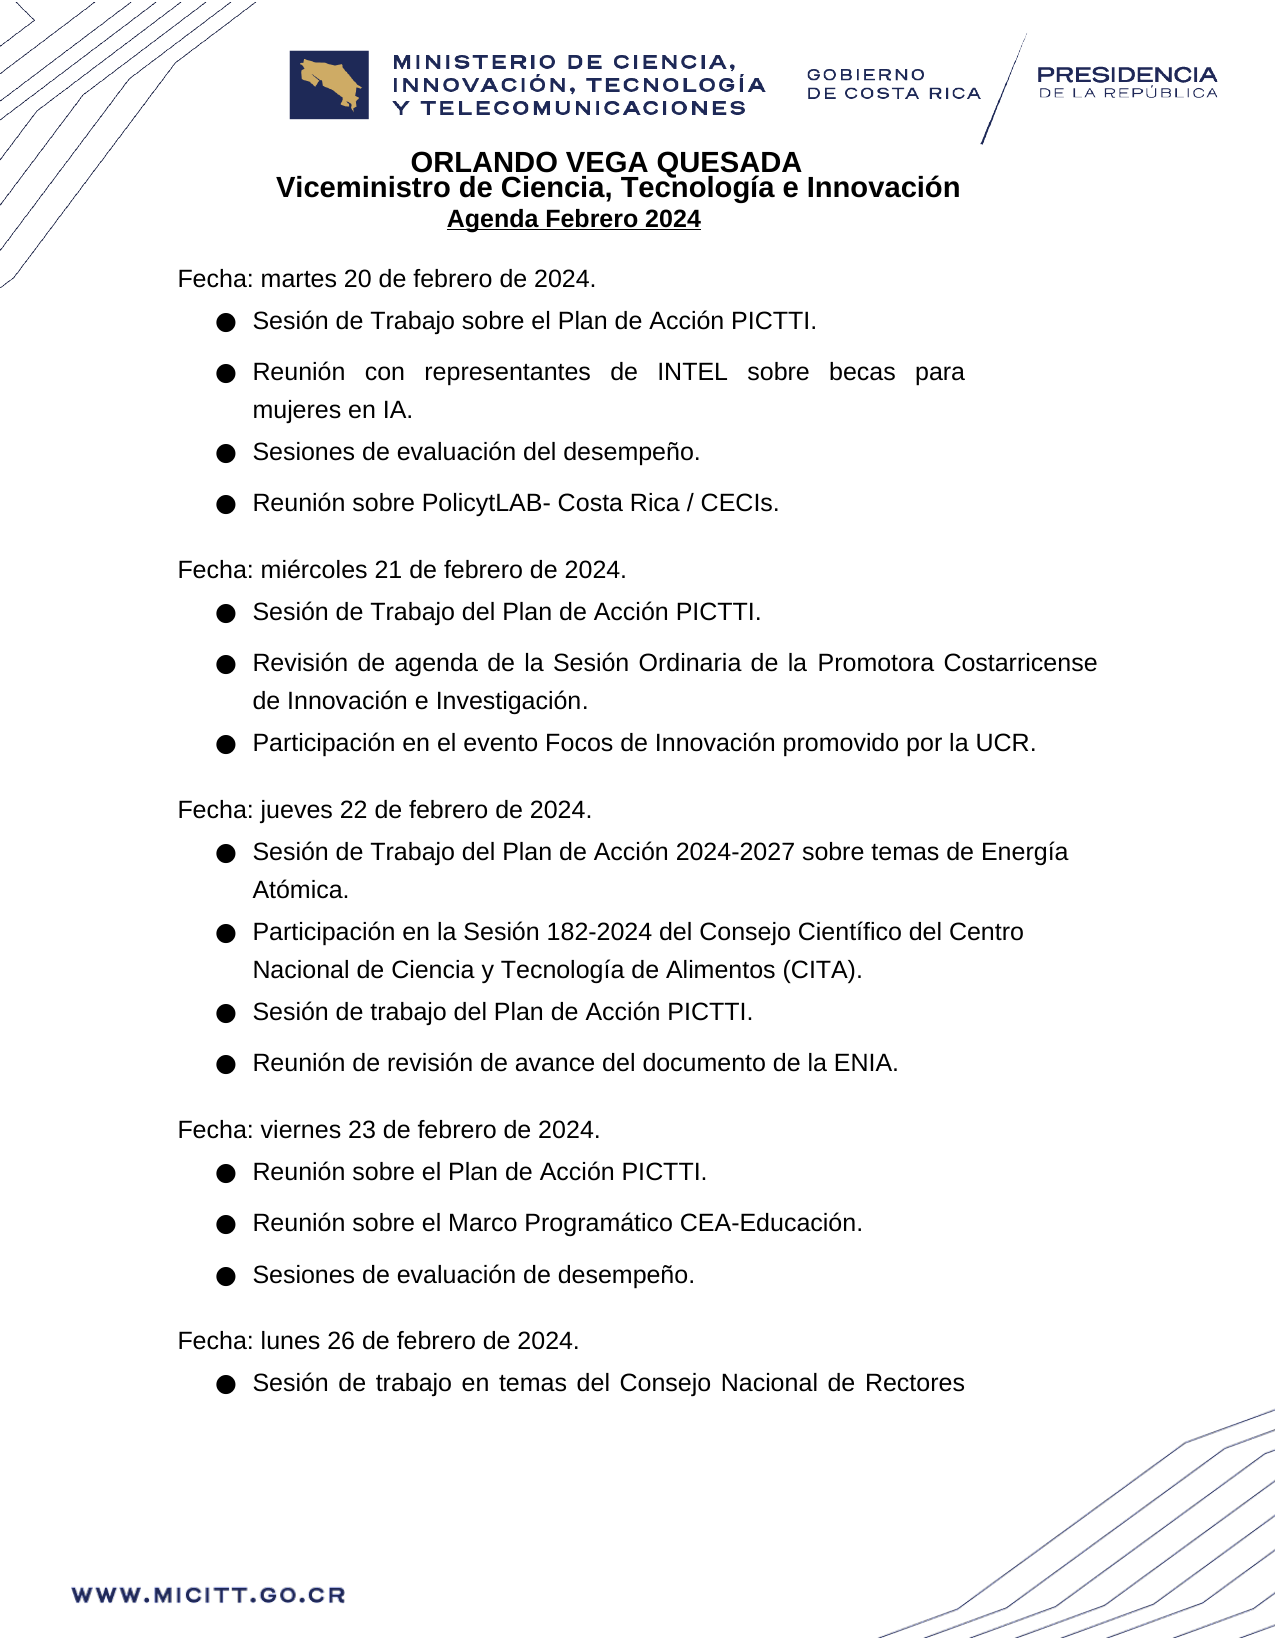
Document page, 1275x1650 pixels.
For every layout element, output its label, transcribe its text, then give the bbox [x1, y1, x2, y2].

list Reunión de revisión de avance del documento de la ENIA. [215, 1035, 1098, 1086]
list Sesión de trabajo en temas del Consejo Nacional de Rectores [215, 1355, 966, 1406]
list Sesiones de evaluación de desempeño. [215, 1246, 966, 1297]
text Fecha: martes 20 de febrero de 2024. [177, 263, 1098, 292]
text Fecha: lunes 26 de febrero de 2024. [177, 1326, 1098, 1355]
text Fecha: viernes 23 de febrero de 2024. [177, 1115, 1098, 1143]
picture [0, 2, 1218, 288]
list Reunión sobre el Marco Programático CEA-Educación. [215, 1195, 966, 1246]
list Reunión con representantes de INTEL sobre becas para mujeres en IA. [215, 343, 966, 423]
list Sesión de Trabajo del Plan de Acción PICTTI. [215, 583, 1098, 635]
list Sesión de Trabajo del Plan de Acción 2024-2027 sobre temas de Energía Atómica. [215, 823, 1098, 903]
text Fecha: miércoles 21 de febrero de 2024. [177, 555, 1098, 583]
list Participación en la Sesión 182-2024 del Consejo Científico del Centro Nacional de Ciencia y Tecnología de Alimentos (CITA). [215, 903, 1098, 983]
list Sesiones de evaluación del desempeño. [215, 423, 966, 475]
list Participación en el evento Focos de Innovación promovido por la UCR. [215, 715, 1098, 766]
list Revisión de agenda de la Sesión Ordinaria de la Promotora Costarricense de Innovación e Investigación. [215, 635, 1098, 715]
list Sesión de Trabajo sobre el Plan de Acción PICTTI. [215, 292, 966, 343]
list Reunión sobre PolicytLAB- Costa Rica / CECIs. [215, 475, 966, 526]
list Reunión sobre el Plan de Acción PICTTI. [215, 1143, 966, 1195]
text Fecha: jueves 22 de febrero de 2024. [177, 795, 1098, 823]
list Sesión de trabajo del Plan de Acción PICTTI. [215, 983, 1098, 1035]
